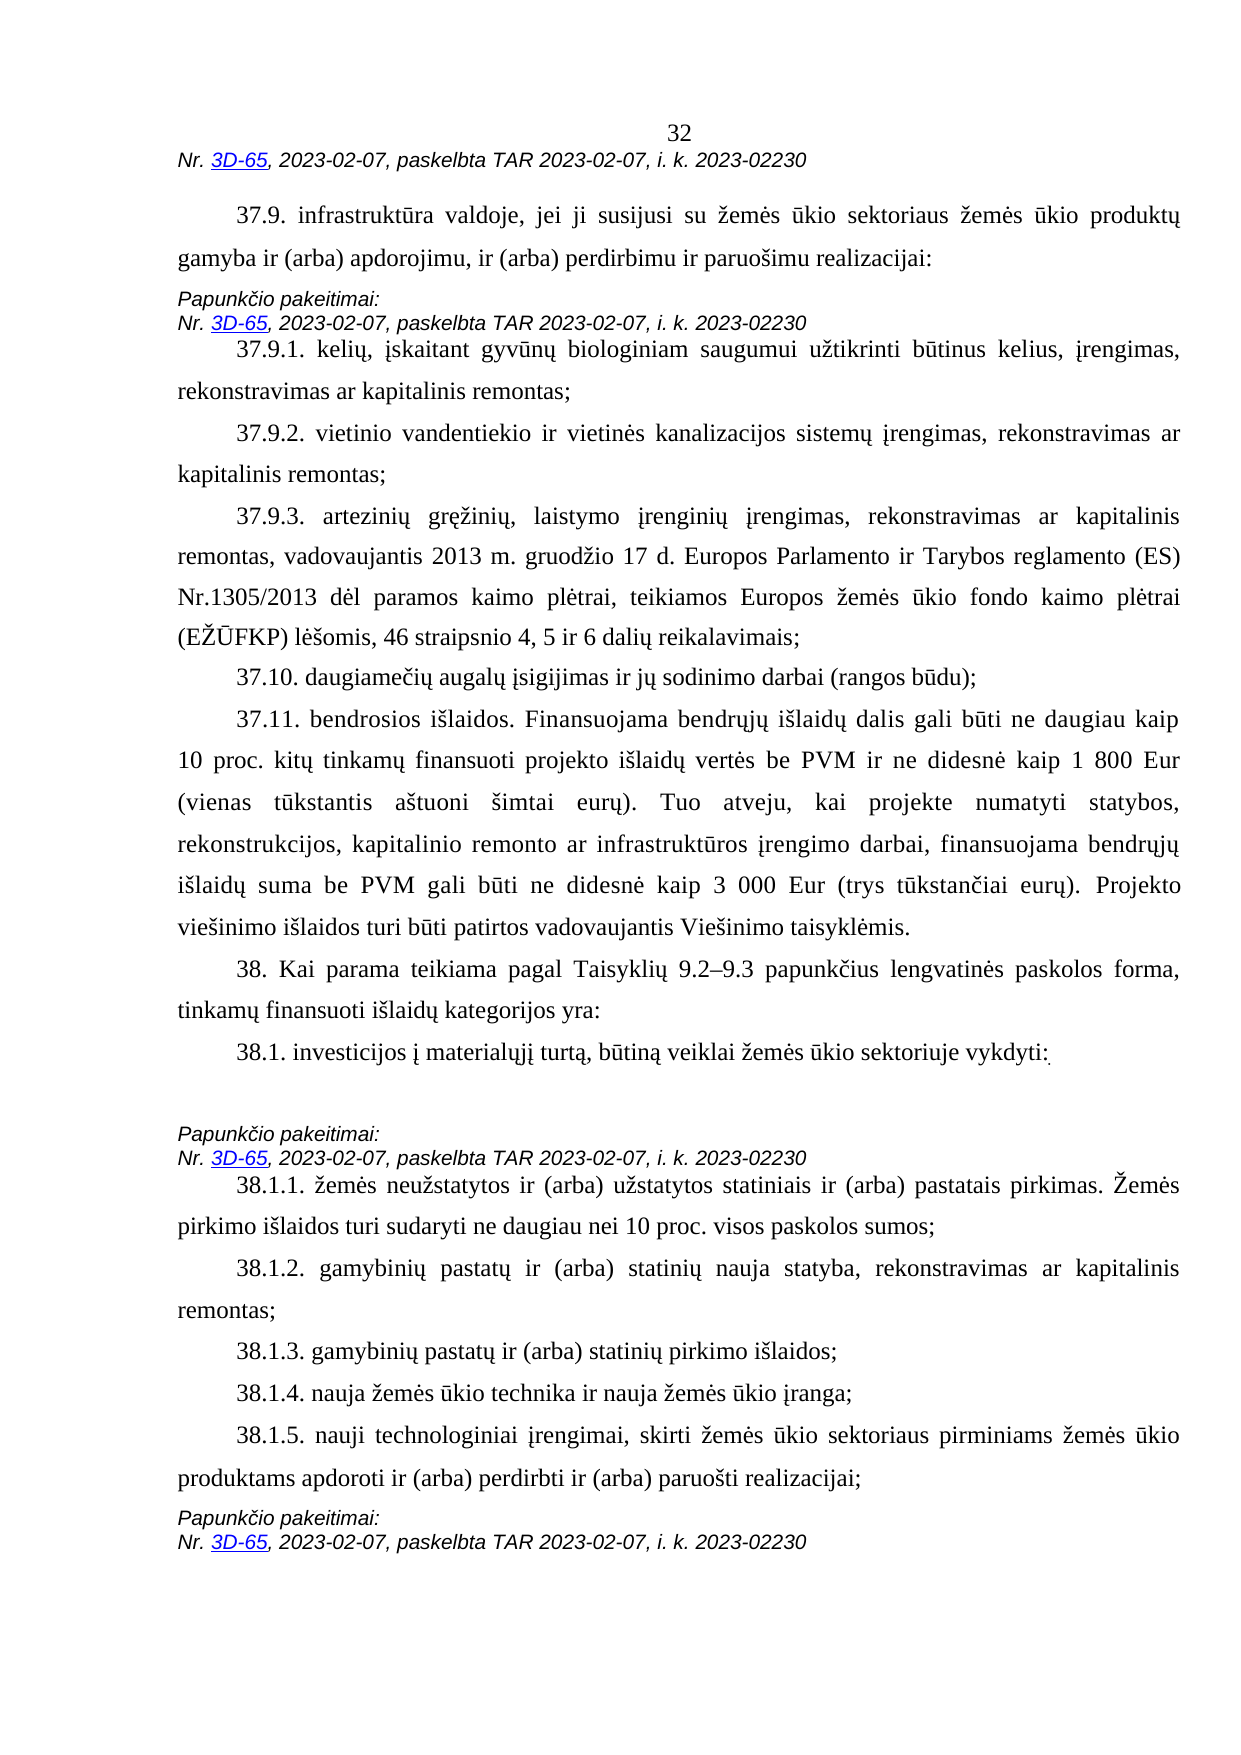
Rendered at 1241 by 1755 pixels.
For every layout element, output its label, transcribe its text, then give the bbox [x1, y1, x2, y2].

text 37.10. daugiamečių augalų įsigijimas ir jų sodinimo darbai (rangos būdu); [177, 662, 1181, 691]
text 38.1.5. nauji technologiniai įrengimai, skirti žemės ūkio sektoriaus pirminiams žemės ūkio produktams apdoroti ir (arba) perdirbti ir (arba) paruošti realizacijai; [177, 1420, 1181, 1492]
text 37.9.2. vietinio vandentiekio ir vietinės kanalizacijos sistemų įrengimas, rekonstravimas ar kapitalinis remontas; [177, 418, 1181, 488]
text Papunkčio pakeitimai: [177, 1506, 1181, 1530]
text 38. Kai parama teikiama pagal Taisyklių 9.2–9.3 papunkčius lengvatinės paskolos forma, tinkamų finansuoti išlaidų kategorijos yra: [177, 954, 1181, 1024]
text 37.9.3. artezinių gręžinių, laistymo įrenginių įrengimas, rekonstravimas ar kapitalinis remontas, vadovaujantis 2013 m. gruodžio 17 d. Europos Parlamento ir Tarybos reglamento (ES) Nr.1305/2013 dėl paramos kaimo plėtrai, teikiamos Europos žemės ūkio fondo kaimo plėtrai (EŽŪFKP) lėšomis, 46 straipsnio 4, 5 ir 6 dalių reikalavimais; [177, 501, 1181, 651]
text 38.1.4. nauja žemės ūkio technika ir nauja žemės ūkio įranga; [177, 1378, 1181, 1407]
text 38.1. investicijos į materialųjį turtą, būtiną veiklai žemės ūkio sektoriuje vykdyti:ׅ [177, 1037, 1181, 1066]
text Nr. 3D-65, 2023-02-07, paskelbta TAR 2023-02-07, i. k. 2023-02230 [177, 1530, 1181, 1554]
text 38.1.3. gamybinių pastatų ir (arba) statinių pirkimo išlaidos; [177, 1336, 1181, 1365]
text Nr. 3D-65, 2023-02-07, paskelbta TAR 2023-02-07, i. k. 2023-02230 [177, 148, 1181, 172]
text Nr. 3D-65, 2023-02-07, paskelbta TAR 2023-02-07, i. k. 2023-02230 [177, 1146, 1181, 1170]
text 37.9.1. kelių, įskaitant gyvūnų biologiniam saugumui užtikrinti būtinus kelius, įrengimas, rekonstravimas ar kapitalinis remontas; [177, 334, 1181, 405]
text 37.9. infrastruktūra valdoje, jei ji susijusi su žemės ūkio sektoriaus žemės ūkio produktų gamyba ir (arba) apdorojimu, ir (arba) perdirbimu ir paruošimu realizacijai: [177, 200, 1181, 272]
text 37.11. bendrosios išlaidos. Finansuojama bendrųjų išlaidų dalis gali būti ne daugiau kaip 10 proc. kitų tinkamų finansuoti projekto išlaidų vertės be PVM ir ne didesnė kaip 1 800 Eur (vienas tūkstantis aštuoni šimtai eurų). Tuo atveju, kai projekte numatyti statybos, rekonstrukcijos, kapitalinio remonto ar infrastruktūros įrengimo darbai, finansuojama bendrųjų išlaidų suma be PVM gali būti ne didesnė kaip 3 000 Eur (trys tūkstančiai eurų). Projekto viešinimo išlaidos turi būti patirtos vadovaujantis Viešinimo taisyklėmis. [177, 704, 1181, 941]
text Nr. 3D-65, 2023-02-07, paskelbta TAR 2023-02-07, i. k. 2023-02230 [177, 311, 1181, 334]
text Papunkčio pakeitimai: [177, 287, 1181, 311]
text 38.1.1. žemės neužstatytos ir (arba) užstatytos statiniais ir (arba) pastatais pirkimas. Žemės pirkimo išlaidos turi sudaryti ne daugiau nei 10 proc. visos paskolos sumos; [177, 1170, 1181, 1240]
text 38.1.2. gamybinių pastatų ir (arba) statinių nauja statyba, rekonstravimas ar kapitalinis remontas; [177, 1253, 1181, 1323]
text Papunkčio pakeitimai: [177, 1122, 1181, 1146]
